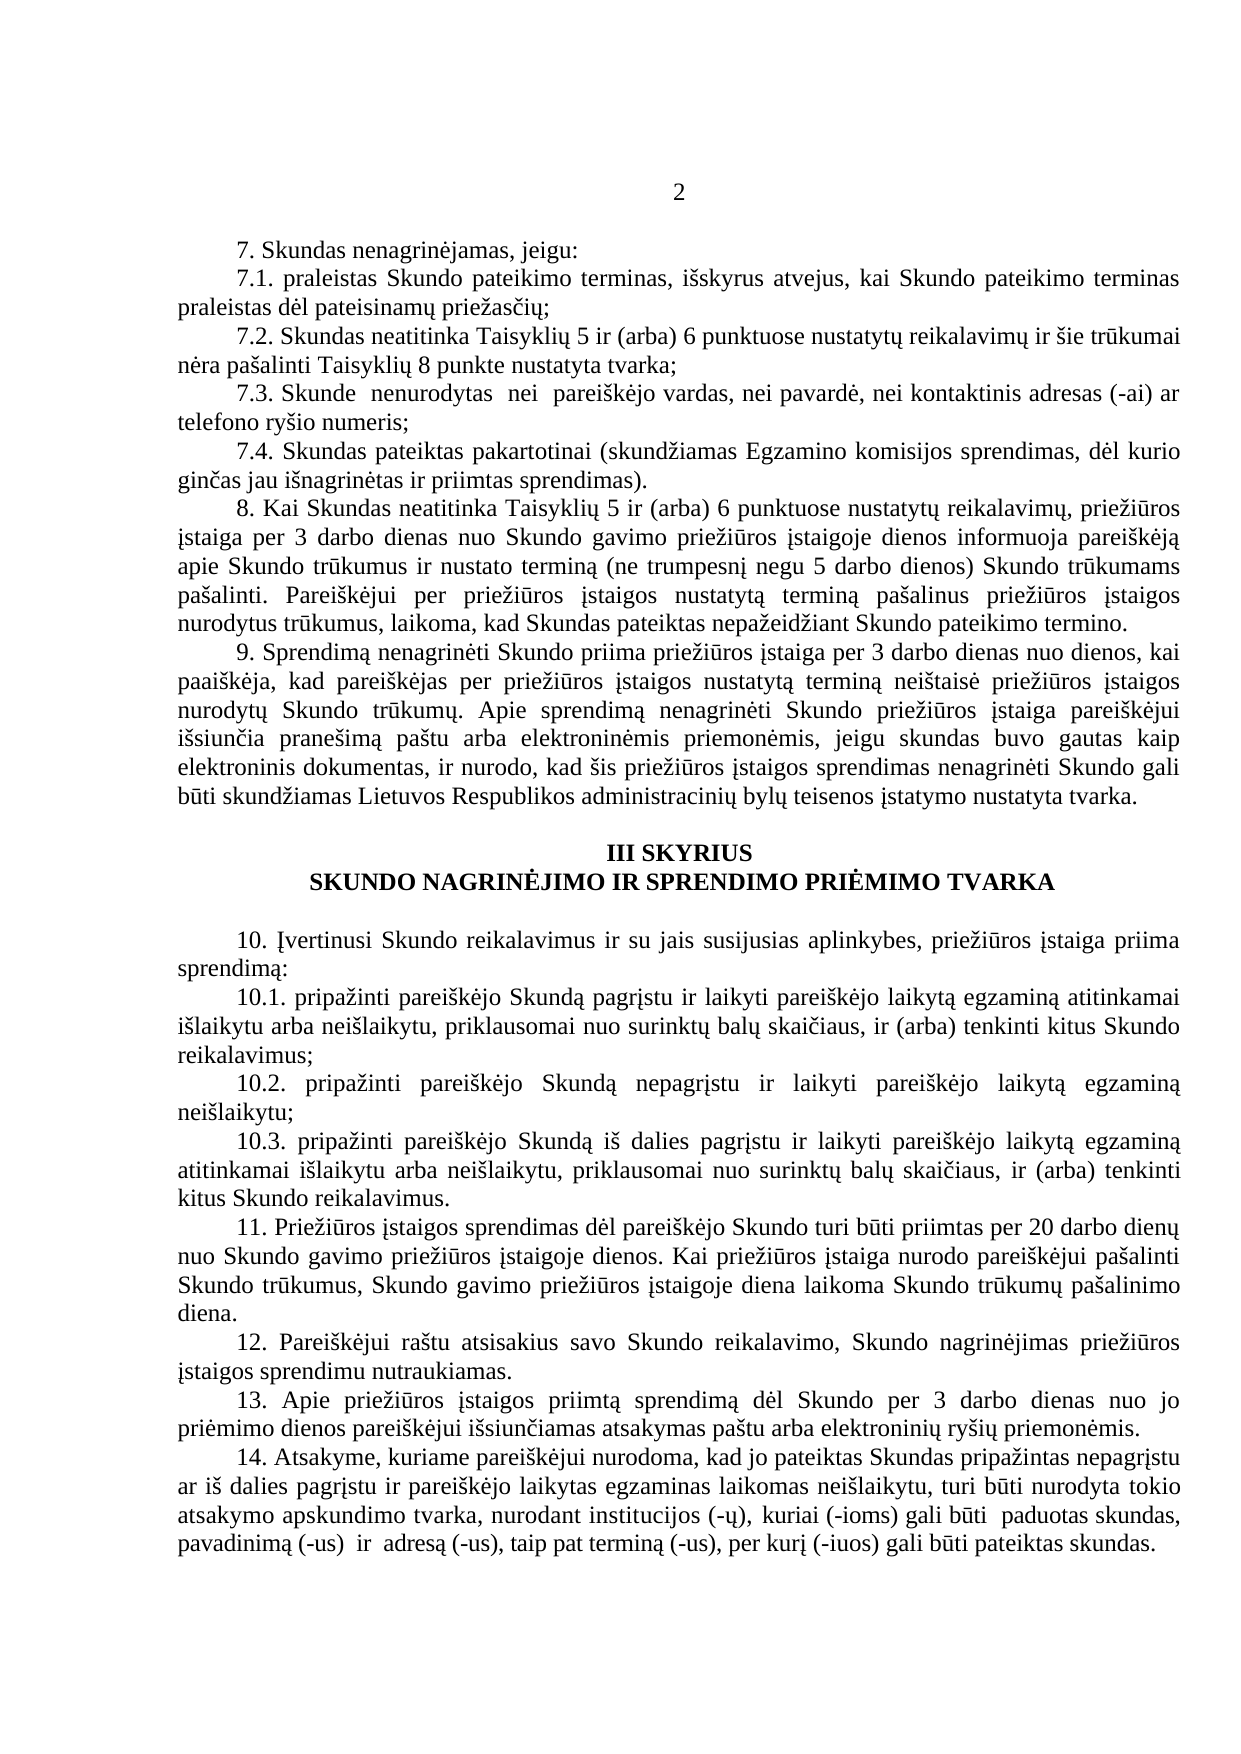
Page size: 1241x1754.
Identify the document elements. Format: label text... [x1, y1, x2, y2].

text 10.3. pripažinti pareiškėjo Skundą iš dalies pagrįstu ir laikyti pareiškėjo laikytą egzaminą atitinkamai išlaikytu arba neišlaikytu, priklausomai nuo surinktų balų skaičiaus, ir (arba) tenkinti kitus Skundo reikalavimus. [177, 1126, 1181, 1212]
text 7.4. Skundas pateiktas pakartotinai (skundžiamas Egzamino komisijos sprendimas, dėl kurio ginčas jau išnagrinėtas ir priimtas sprendimas). [177, 436, 1181, 493]
text 7.3. Skunde nenurodytas nei pareiškėjo vardas, nei pavardė, nei kontaktinis adresas (-ai) ar telefono ryšio numeris; [177, 378, 1181, 436]
text 10.2. pripažinti pareiškėjo Skundą nepagrįstu ir laikyti pareiškėjo laikytą egzaminą neišlaikytu; [177, 1068, 1181, 1126]
text 7.2. Skundas neatitinka Taisyklių 5 ir (arba) 6 punktuose nustatytų reikalavimų ir šie trūkumai nėra pašalinti Taisyklių 8 punkte nustatyta tvarka; [177, 321, 1181, 378]
text 10. Įvertinusi Skundo reikalavimus ir su jais susijusias aplinkybes, priežiūros įstaiga priima sprendimą: [177, 925, 1181, 982]
text 7. Skundas nenagrinėjamas, jeigu: [177, 235, 1181, 263]
text 10.1. pripažinti pareiškėjo Skundą pagrįstu ir laikyti pareiškėjo laikytą egzaminą atitinkamai išlaikytu arba neišlaikytu, priklausomai nuo surinktų balų skaičiaus, ir (arba) tenkinti kitus Skundo reikalavimus; [177, 982, 1181, 1068]
text III SKYRIUS [177, 838, 1181, 867]
text SKUNDO NAGRINĖJIMO IR SPRENDIMO PRIĖMIMO TVARKA [177, 867, 1181, 896]
text 9. Sprendimą nenagrinėti Skundo priima priežiūros įstaiga per 3 darbo dienas nuo dienos, kai paaiškėja, kad pareiškėjas per priežiūros įstaigos nustatytą terminą neištaisė priežiūros įstaigos nurodytų Skundo trūkumų. Apie sprendimą nenagrinėti Skundo priežiūros įstaiga pareiškėjui išsiunčia pranešimą paštu arba elektroninėmis priemonėmis, jeigu skundas buvo gautas kaip elektroninis dokumentas, ir nurodo, kad šis priežiūros įstaigos sprendimas nenagrinėti Skundo gali būti skundžiamas Lietuvos Respublikos administracinių bylų teisenos įstatymo nustatyta tvarka. [177, 637, 1181, 810]
text 11. Priežiūros įstaigos sprendimas dėl pareiškėjo Skundo turi būti priimtas per 20 darbo dienų nuo Skundo gavimo priežiūros įstaigoje dienos. Kai priežiūros įstaiga nurodo pareiškėjui pašalinti Skundo trūkumus, Skundo gavimo priežiūros įstaigoje diena laikoma Skundo trūkumų pašalinimo diena. [177, 1212, 1181, 1327]
text 8. Kai Skundas neatitinka Taisyklių 5 ir (arba) 6 punktuose nustatytų reikalavimų, priežiūros įstaiga per 3 darbo dienas nuo Skundo gavimo priežiūros įstaigoje dienos informuoja pareiškėją apie Skundo trūkumus ir nustato terminą (ne trumpesnį negu 5 darbo dienos) Skundo trūkumams pašalinti. Pareiškėjui per priežiūros įstaigos nustatytą terminą pašalinus priežiūros įstaigos nurodytus trūkumus, laikoma, kad Skundas pateiktas nepažeidžiant Skundo pateikimo termino. [177, 493, 1181, 637]
text 12. Pareiškėjui raštu atsisakius savo Skundo reikalavimo, Skundo nagrinėjimas priežiūros įstaigos sprendimu nutraukiamas. [177, 1327, 1181, 1385]
text 13. Apie priežiūros įstaigos priimtą sprendimą dėl Skundo per 3 darbo dienas nuo jo priėmimo dienos pareiškėjui išsiunčiamas atsakymas paštu arba elektroninių ryšių priemonėmis. [177, 1385, 1181, 1442]
text 14. Atsakyme, kuriame pareiškėjui nurodoma, kad jo pateiktas Skundas pripažintas nepagrįstu ar iš dalies pagrįstu ir pareiškėjo laikytas egzaminas laikomas neišlaikytu, turi būti nurodyta tokio atsakymo apskundimo tvarka, nurodant institucijos (-ų), kuriai (-ioms) gali būti paduotas skundas, pavadinimą (-us) ir adresą (-us), taip pat terminą (-us), per kurį (-iuos) gali būti pateiktas skundas. [177, 1442, 1181, 1557]
text 7.1. praleistas Skundo pateikimo terminas, išskyrus atvejus, kai Skundo pateikimo terminas praleistas dėl pateisinamų priežasčių; [177, 263, 1181, 321]
